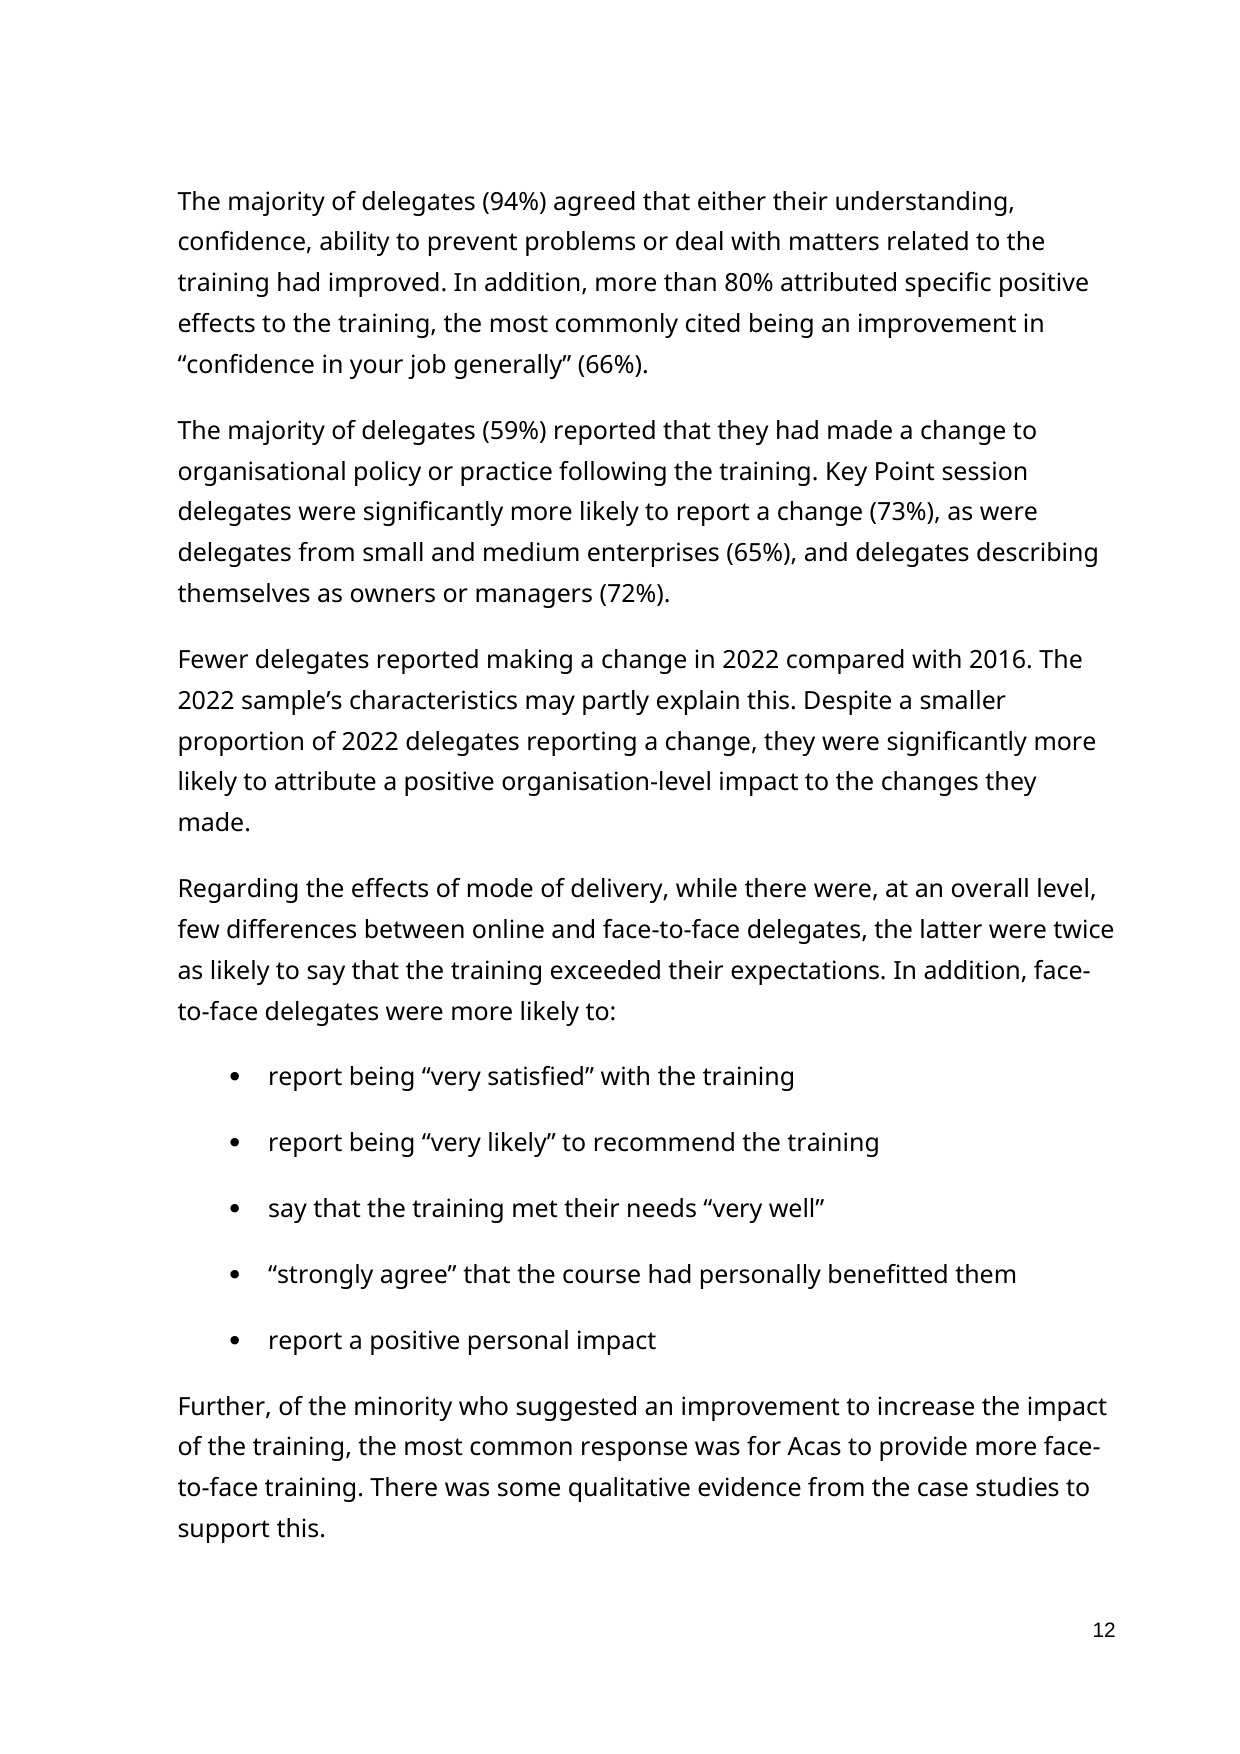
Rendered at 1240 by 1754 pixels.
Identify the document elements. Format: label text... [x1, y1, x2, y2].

list report a positive personal impact [230, 1322, 1115, 1356]
list say that the training met their needs “very well” [230, 1191, 1115, 1225]
list report being “very likely” to recommend the training [230, 1125, 1115, 1159]
text The majority of delegates (94%) agreed that either their understanding, confidence, ability to prevent problems or deal with matters related to the training had improved. In addition, more than 80% attributed specific positive effects to the training, the most commonly cited being an improvement in “confidence in your job generally” (66%). [177, 183, 1115, 381]
text Regarding the effects of mode of delivery, while there were, at an overall level, few differences between online and face-to-face delegates, the latter were twice as likely to say that the training exceeded their expectations. In addition, face-to-face delegates were more likely to: [177, 871, 1115, 1027]
text The majority of delegates (59%) reported that they had made a change to organisational policy or practice following the training. Key Point session delegates were significantly more likely to report a change (73%), as were delegates from small and medium enterprises (65%), and delegates describing themselves as owners or managers (72%). [177, 412, 1115, 610]
text Fewer delegates reported making a change in 2022 compared with 2016. The 2022 sample’s characteristics may partly explain this. Despite a smaller proportion of 2022 delegates reporting a change, they were significantly more likely to attribute a positive organisation-level impact to the changes they made. [177, 641, 1115, 839]
list “strongly agree” that the course had personally benefitted them [230, 1256, 1115, 1291]
list report being “very satisfied” with the training [230, 1059, 1115, 1093]
list Further, of the minority who suggested an improvement to increase the impact of the training, the most common response was for Acas to provide more face-to-face training. There was some qualitative evidence from the case studies to support this. [177, 1388, 1115, 1545]
